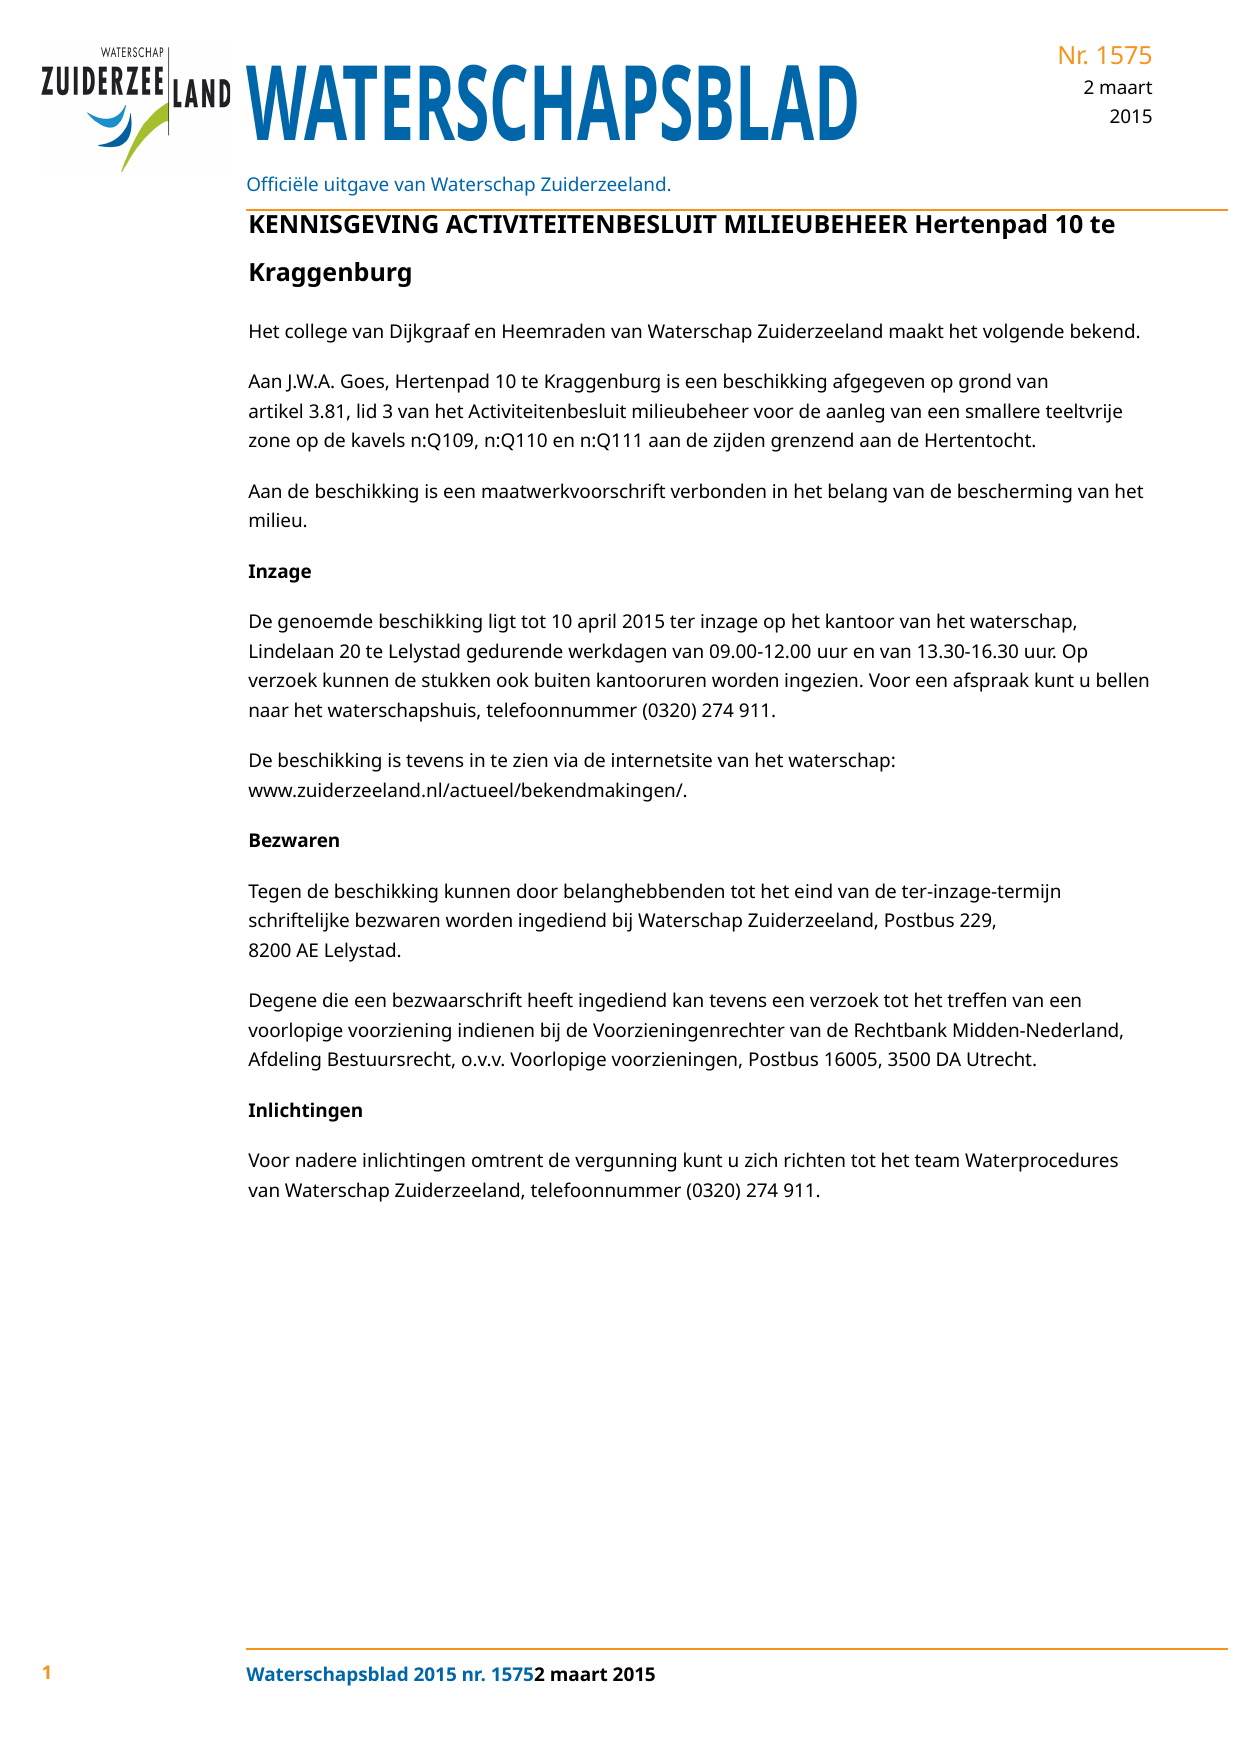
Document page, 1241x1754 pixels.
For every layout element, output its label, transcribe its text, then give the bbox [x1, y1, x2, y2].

text Degene die een bezwaarschrift heeft ingediend kan tevens een verzoek tot het treffen van een voorlopige voorziening indienen bij de Voorzieningenrechter van de Rechtbank Midden-Nederland, Afdeling Bestuursrecht, o.v.v. Voorlopige voorzieningen, Postbus 16005, 3500 DA Utrecht. [248, 987, 1152, 1072]
picture [41, 47, 231, 172]
text Aan J.W.A. Goes, Hertenpad 10 te Kraggenburg is een beschikking afgegeven op grond van artikel 3.81, lid 3 van het Activiteitenbesluit milieubeheer voor de aanleg van een smallere teeltvrije zone op de kavels n:Q109, n:Q110 en n:Q111 aan de zijden grenzend aan de Hertentocht. [248, 368, 1152, 453]
text Het college van Dijkgraaf en Heemraden van Waterschap Zuiderzeeland maakt het volgende bekend. [248, 318, 1152, 344]
text De beschikking is tevens in te zien via de internetsite van het waterschap: www.zuiderzeeland.nl/actueel/bekendmakingen/. [248, 747, 1152, 803]
text Inlichtingen [248, 1097, 1152, 1123]
text Inzage [248, 558, 1152, 584]
text Voor nadere inlichtingen omtrent de vergunning kunt u zich richten tot het team Waterprocedures van Waterschap Zuiderzeeland, telefoonnummer (0320) 274 911. [248, 1147, 1152, 1203]
text Aan de beschikking is een maatwerkvoorschrift verbonden in het belang van de bescherming van het milieu. [248, 478, 1152, 533]
text Bezwaren [248, 827, 1152, 853]
text Tegen de beschikking kunnen door belanghebbenden tot het eind van de ter-inzage-termijn schriftelijke bezwaren worden ingediend bij Waterschap Zuiderzeeland, Postbus 229, 8200 AE Lelystad. [248, 878, 1152, 963]
text De genoemde beschikking ligt tot 10 april 2015 ter inzage op het kantoor van het waterschap, Lindelaan 20 te Lelystad gedurende werkdagen van 09.00-12.00 uur en van 13.30-16.30 uur. Op verzoek kunnen de stukken ook buiten kantooruren worden ingezien. Voor een afspraak kunt u bellen naar het waterschapshuis, telefoonnummer (0320) 274 911. [248, 608, 1152, 723]
text KENNISGEVING ACTIVITEITENBESLUIT MILIEUBEHEER Hertenpad 10 te Kraggenburg [248, 211, 1152, 288]
